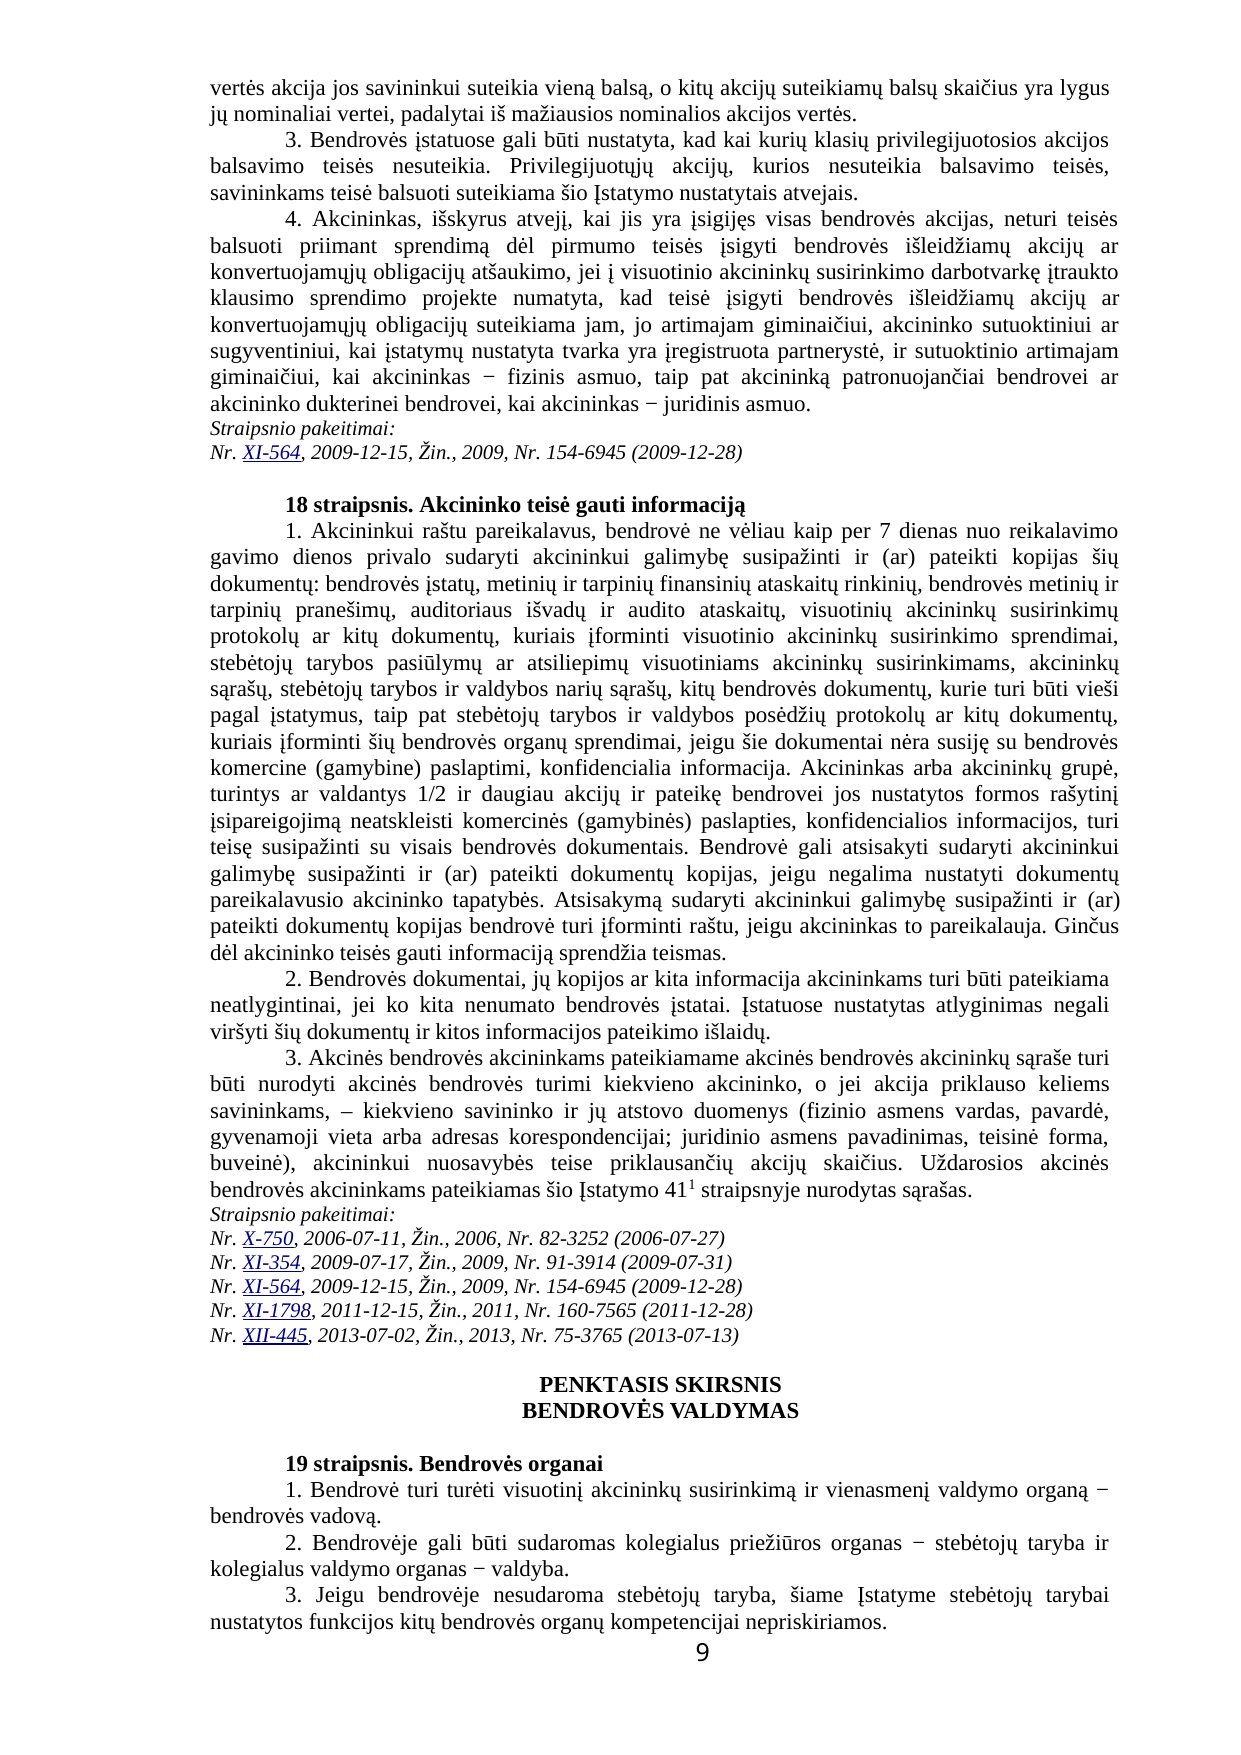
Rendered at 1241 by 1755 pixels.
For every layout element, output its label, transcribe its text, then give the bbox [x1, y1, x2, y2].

text Nr. XI-1798, 2011-12-15, Žin., 2011, Nr. 160-7565 (2011-12-28) [210, 1298, 1120, 1322]
text 1. Bendrovė turi turėti visuotinį akcininkų susirinkimą ir vienasmenį valdymo organą − bendrovės vadovą. [210, 1476, 1111, 1529]
text 3. Jeigu bendrovėje nesudaroma stebėtojų taryba, šiame Įstatyme stebėtojų tarybai nustatytos funkcijos kitų bendrovės organų kompetencijai nepriskiriamos. [210, 1581, 1111, 1634]
text 1. Akcininkui raštu pareikalavus, bendrovė ne vėliau kaip per 7 dienas nuo reikalavimo gavimo dienos privalo sudaryti akcininkui galimybę susipažinti ir (ar) pateikti kopijas šių dokumentų: bendrovės įstatų, metinių ir tarpinių finansinių ataskaitų rinkinių, bendrovės metinių ir tarpinių pranešimų, auditoriaus išvadų ir audito ataskaitų, visuotinių akcininkų susirinkimų protokolų ar kitų dokumentų, kuriais įforminti visuotinio akcininkų susirinkimo sprendimai, stebėtojų tarybos pasiūlymų ar atsiliepimų visuotiniams akcininkų susirinkimams, akcininkų sąrašų, stebėtojų tarybos ir valdybos narių sąrašų, kitų bendrovės dokumentų, kurie turi būti vieši pagal įstatymus, taip pat stebėtojų tarybos ir valdybos posėdžių protokolų ar kitų dokumentų, kuriais įforminti šių bendrovės organų sprendimai, jeigu šie dokumentai nėra susiję su bendrovės komercine (gamybine) paslaptimi, konfidencialia informacija. Akcininkas arba akcininkų grupė, turintys ar valdantys 1/2 ir daugiau akcijų ir pateikę bendrovei jos nustatytos formos rašytinį įsipareigojimą neatskleisti komercinės (gamybinės) paslapties, konfidencialios informacijos, turi teisę susipažinti su visais bendrovės dokumentais. Bendrovė gali atsisakyti sudaryti akcininkui galimybę susipažinti ir (ar) pateikti dokumentų kopijas, jeigu negalima nustatyti dokumentų pareikalavusio akcininko tapatybės. Atsisakymą sudaryti akcininkui galimybę susipažinti ir (ar) pateikti dokumentų kopijas bendrovė turi įforminti raštu, jeigu akcininkas to pareikalauja. Ginčus dėl akcininko teisės gauti informaciją sprendžia teismas. [210, 517, 1120, 965]
text 19 straipsnis. Bendrovės organai [210, 1450, 1111, 1476]
text vertės akcija jos savininkui suteikia vieną balsą, o kitų akcijų suteikiamų balsų skaičius yra lygus jų nominaliai vertei, padalytai iš mažiausios nominalios akcijos vertės. [210, 73, 1111, 126]
text Straipsnio pakeitimai: [210, 1202, 1111, 1226]
text 18 straipsnis. Akcininko teisė gauti informaciją [210, 491, 1111, 517]
text Nr. XI-564, 2009-12-15, Žin., 2009, Nr. 154-6945 (2009-12-28) [210, 1274, 1120, 1298]
text 3. Akcinės bendrovės akcininkams pateikiamame akcinės bendrovės akcininkų sąraše turi būti nurodyti akcinės bendrovės turimi kiekvieno akcininko, o jei akcija priklauso keliems savininkams, – kiekvieno savininko ir jų atstovo duomenys (fizinio asmens vardas, pavardė, gyvenamoji vieta arba adresas korespondencijai; juridinio asmens pavadinimas, teisinė forma, buveinė), akcininkui nuosavybės teise priklausančių akcijų skaičius. Uždarosios akcinės bendrovės akcininkams pateikiamas šio Įstatymo 411 straipsnyje nurodytas sąrašas. [210, 1044, 1111, 1202]
text 2. Bendrovėje gali būti sudaromas kolegialus priežiūros organas − stebėtojų taryba ir kolegialus valdymo organas − valdyba. [210, 1529, 1111, 1581]
text Nr. XI-354, 2009-07-17, Žin., 2009, Nr. 91-3914 (2009-07-31) [210, 1250, 1120, 1274]
text 2. Bendrovės dokumentai, jų kopijos ar kita informacija akcininkams turi būti pateikiama neatlygintinai, jei ko kita nenumato bendrovės įstatai. Įstatuose nustatytas atlyginimas negali viršyti šių dokumentų ir kitos informacijos pateikimo išlaidų. [210, 965, 1111, 1044]
text 4. Akcininkas, išskyrus atvejį, kai jis yra įsigijęs visas bendrovės akcijas, neturi teisės balsuoti priimant sprendimą dėl pirmumo teisės įsigyti bendrovės išleidžiamų akcijų ar konvertuojamųjų obligacijų atšaukimo, jei į visuotinio akcininkų susirinkimo darbotvarkę įtraukto klausimo sprendimo projekte numatyta, kad teisė įsigyti bendrovės išleidžiamų akcijų ar konvertuojamųjų obligacijų suteikiama jam, jo artimajam giminaičiui, akcininko sutuoktiniui ar sugyventiniui, kai įstatymų nustatyta tvarka yra įregistruota partnerystė, ir sutuoktinio artimajam giminaičiui, kai akcininkas − fizinis asmuo, taip pat akcininką patronuojančiai bendrovei ar akcininko dukterinei bendrovei, kai akcininkas − juridinis asmuo. [210, 205, 1120, 416]
subtitle BENDROVĖS VALDYMAS [210, 1397, 1111, 1423]
text 3. Bendrovės įstatuose gali būti nustatyta, kad kai kurių klasių privilegijuotosios akcijos balsavimo teisės nesuteikia. Privilegijuotųjų akcijų, kurios nesuteikia balsavimo teisės, savininkams teisė balsuoti suteikiama šio Įstatymo nustatytais atvejais. [210, 126, 1111, 205]
text Nr. X-750, 2006-07-11, Žin., 2006, Nr. 82-3252 (2006-07-27) [210, 1226, 1111, 1250]
subtitle PENKtasis skirsnis [210, 1371, 1111, 1397]
text Nr. XII-445, 2013-07-02, Žin., 2013, Nr. 75-3765 (2013-07-13) [210, 1322, 1120, 1347]
text Nr. XI-564, 2009-12-15, Žin., 2009, Nr. 154-6945 (2009-12-28) [210, 440, 1120, 464]
text Straipsnio pakeitimai: [210, 416, 1111, 440]
